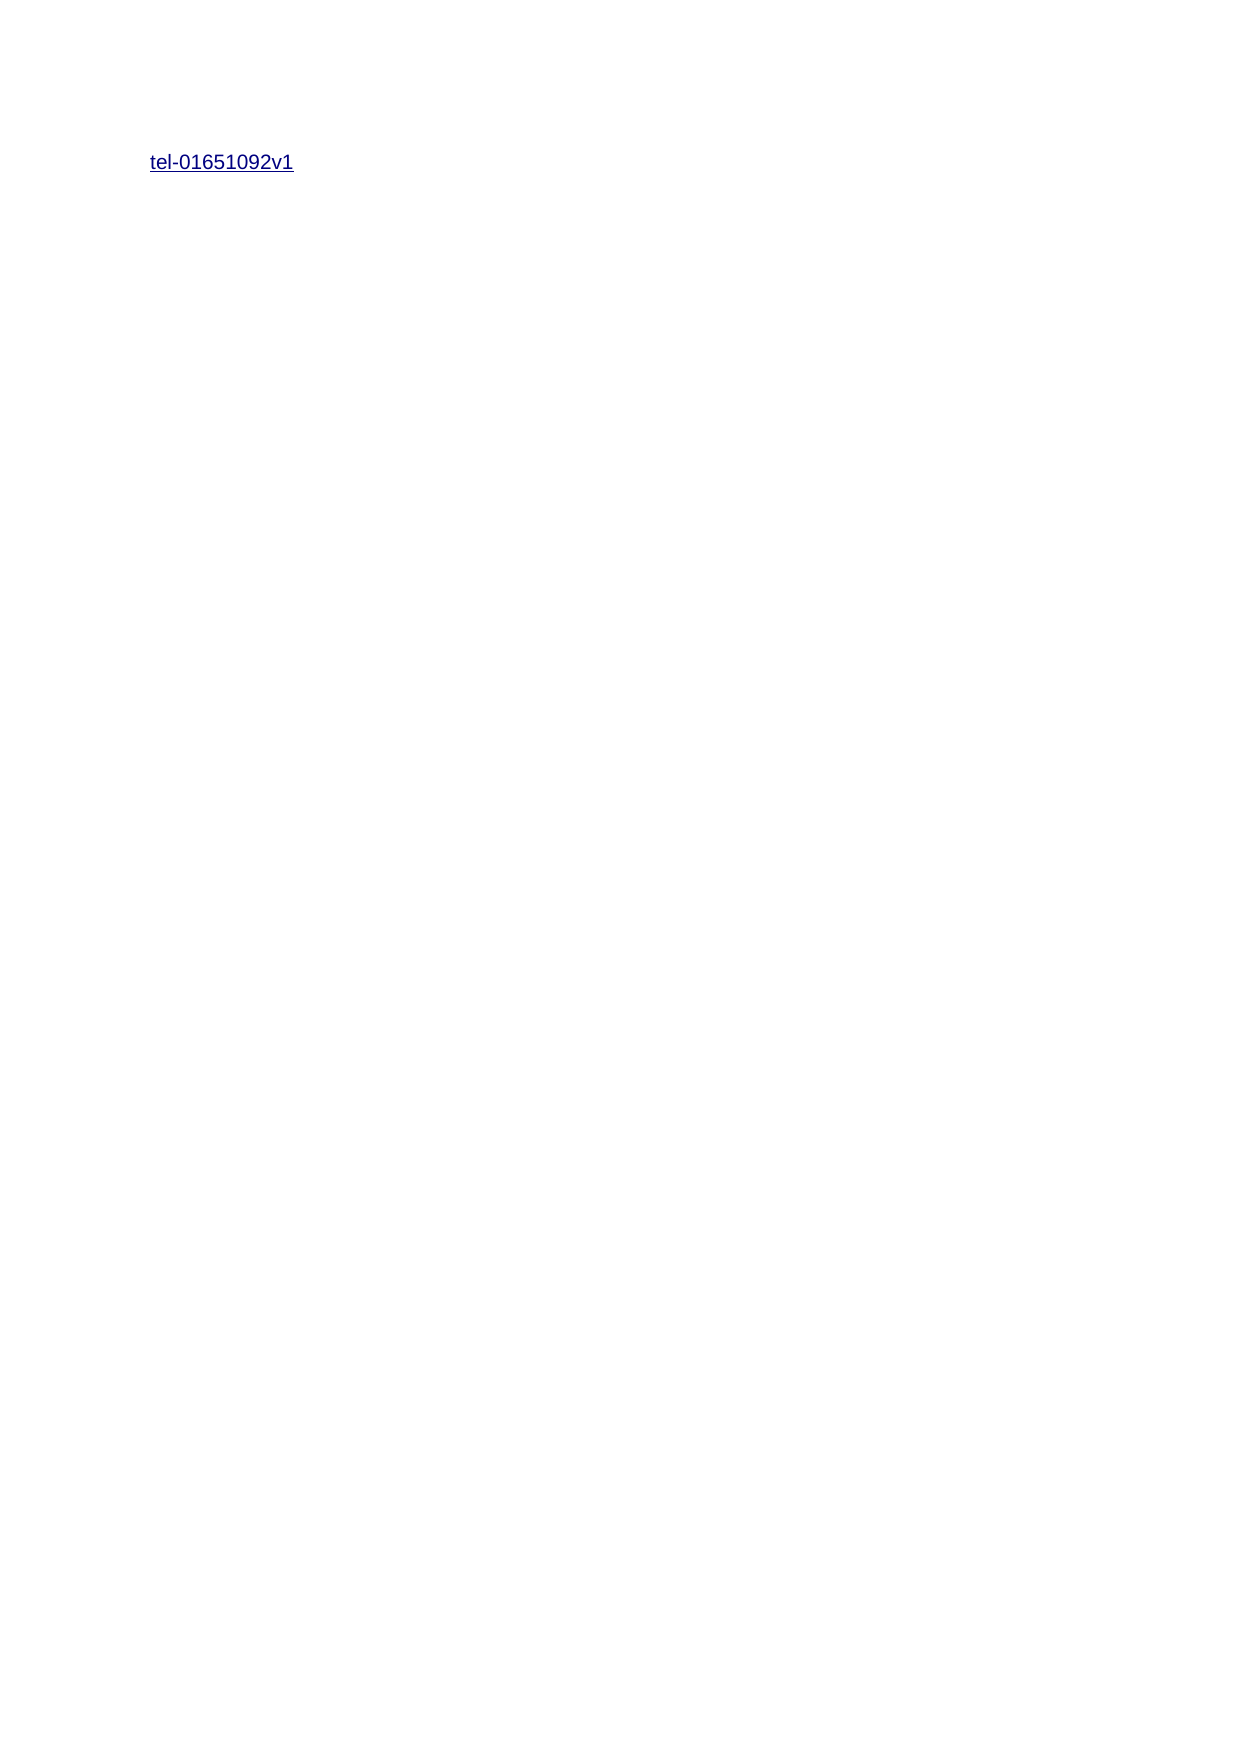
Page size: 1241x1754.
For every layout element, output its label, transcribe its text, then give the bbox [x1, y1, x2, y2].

table_header tel-01651092v1 [150, 150, 1090, 174]
